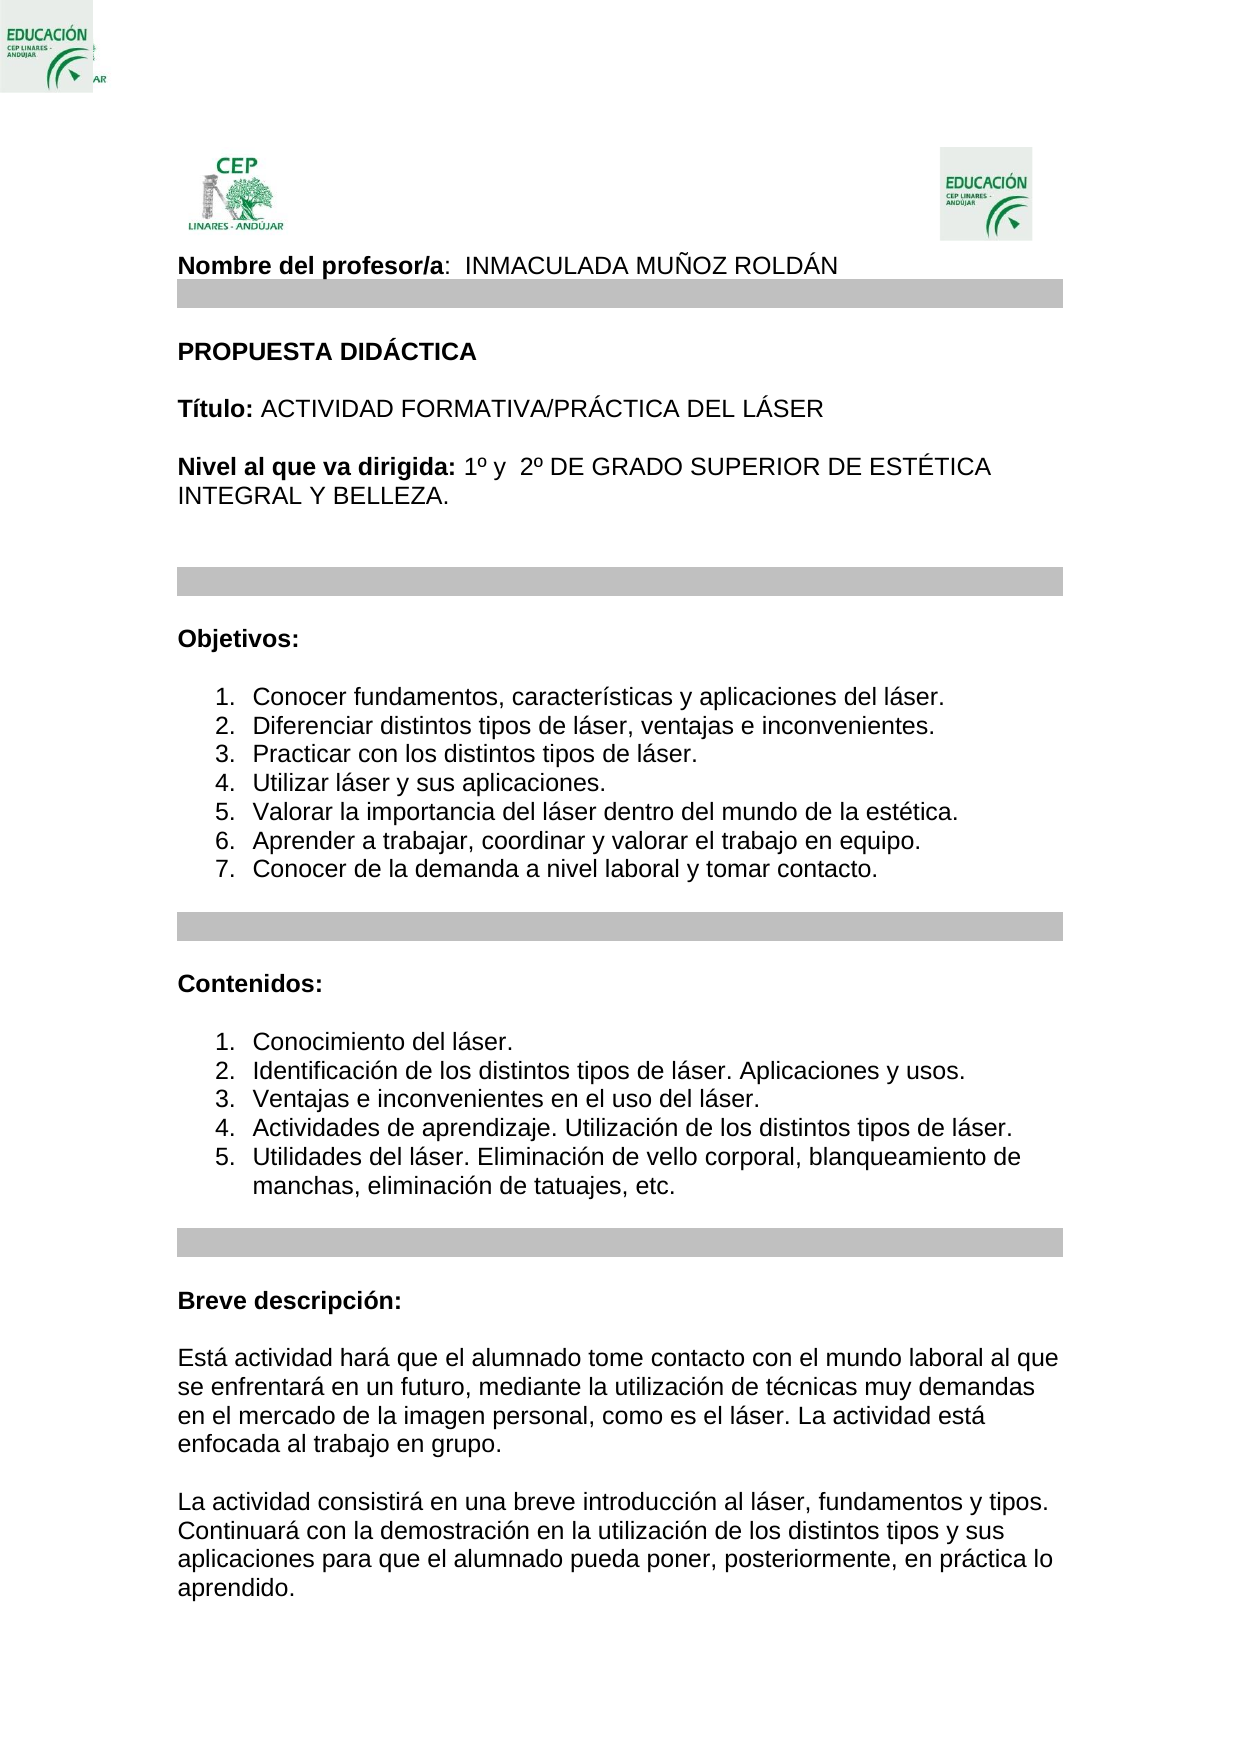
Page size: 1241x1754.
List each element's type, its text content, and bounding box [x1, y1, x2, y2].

list Utilizar láser y sus aplicaciones. [215, 768, 1063, 797]
picture [177, 147, 295, 246]
list Actividades de aprendizaje. Utilización de los distintos tipos de láser. [215, 1113, 1063, 1142]
list Conocimiento del láser. [215, 1027, 1063, 1056]
list Aprender a trabajar, coordinar y valorar el trabajo en equipo. [215, 826, 1063, 854]
list Diferenciar distintos tipos de láser, ventajas e inconvenientes. [215, 711, 1063, 739]
text Nivel al que va dirigida: 1º y 2º DE GRADO SUPERIOR DE ESTÉTICA INTEGRAL Y BELLEZA. [177, 452, 1063, 509]
list Identificación de los distintos tipos de láser. Aplicaciones y usos. [215, 1056, 1063, 1084]
list Conocer de la demanda a nivel laboral y tomar contacto. [215, 854, 1063, 883]
picture [0, 0, 118, 99]
text Está actividad hará que el alumnado tome contacto con el mundo laboral al que se enfrentará en un futuro, mediante la utilización de técnicas muy demandas en el mercado de la imagen personal, como es el láser. La actividad está enfocada al trabajo en grupo. [177, 1343, 1063, 1458]
list Ventajas e inconvenientes en el uso del láser. [215, 1084, 1063, 1113]
text Nombre del profesor/a: INMACULADA MUÑOZ ROLDÁN [177, 251, 1063, 279]
text La actividad consistirá en una breve introducción al láser, fundamentos y tipos. Continuará con la demostración en la utilización de los distintos tipos y sus aplicaciones para que el alumnado pueda poner, posteriormente, en práctica lo aprendido. [177, 1487, 1063, 1602]
picture [939, 147, 1033, 241]
text Contenidos: [177, 969, 1063, 998]
text Objetivos: [177, 624, 1063, 653]
list Valorar la importancia del láser dentro del mundo de la estética. [215, 797, 1063, 826]
list Conocer fundamentos, características y aplicaciones del láser. [215, 682, 1063, 711]
list Utilidades del láser. Eliminación de vello corporal, blanqueamiento de manchas, eliminación de tatuajes, etc. [215, 1142, 1063, 1199]
list Practicar con los distintos tipos de láser. [215, 739, 1063, 768]
text Breve descripción: [177, 1286, 1063, 1314]
text Título: ACTIVIDAD FORMATIVA/PRÁCTICA DEL LÁSER [177, 394, 1063, 423]
text PROPUESTA DIDÁCTICA [177, 337, 1063, 366]
